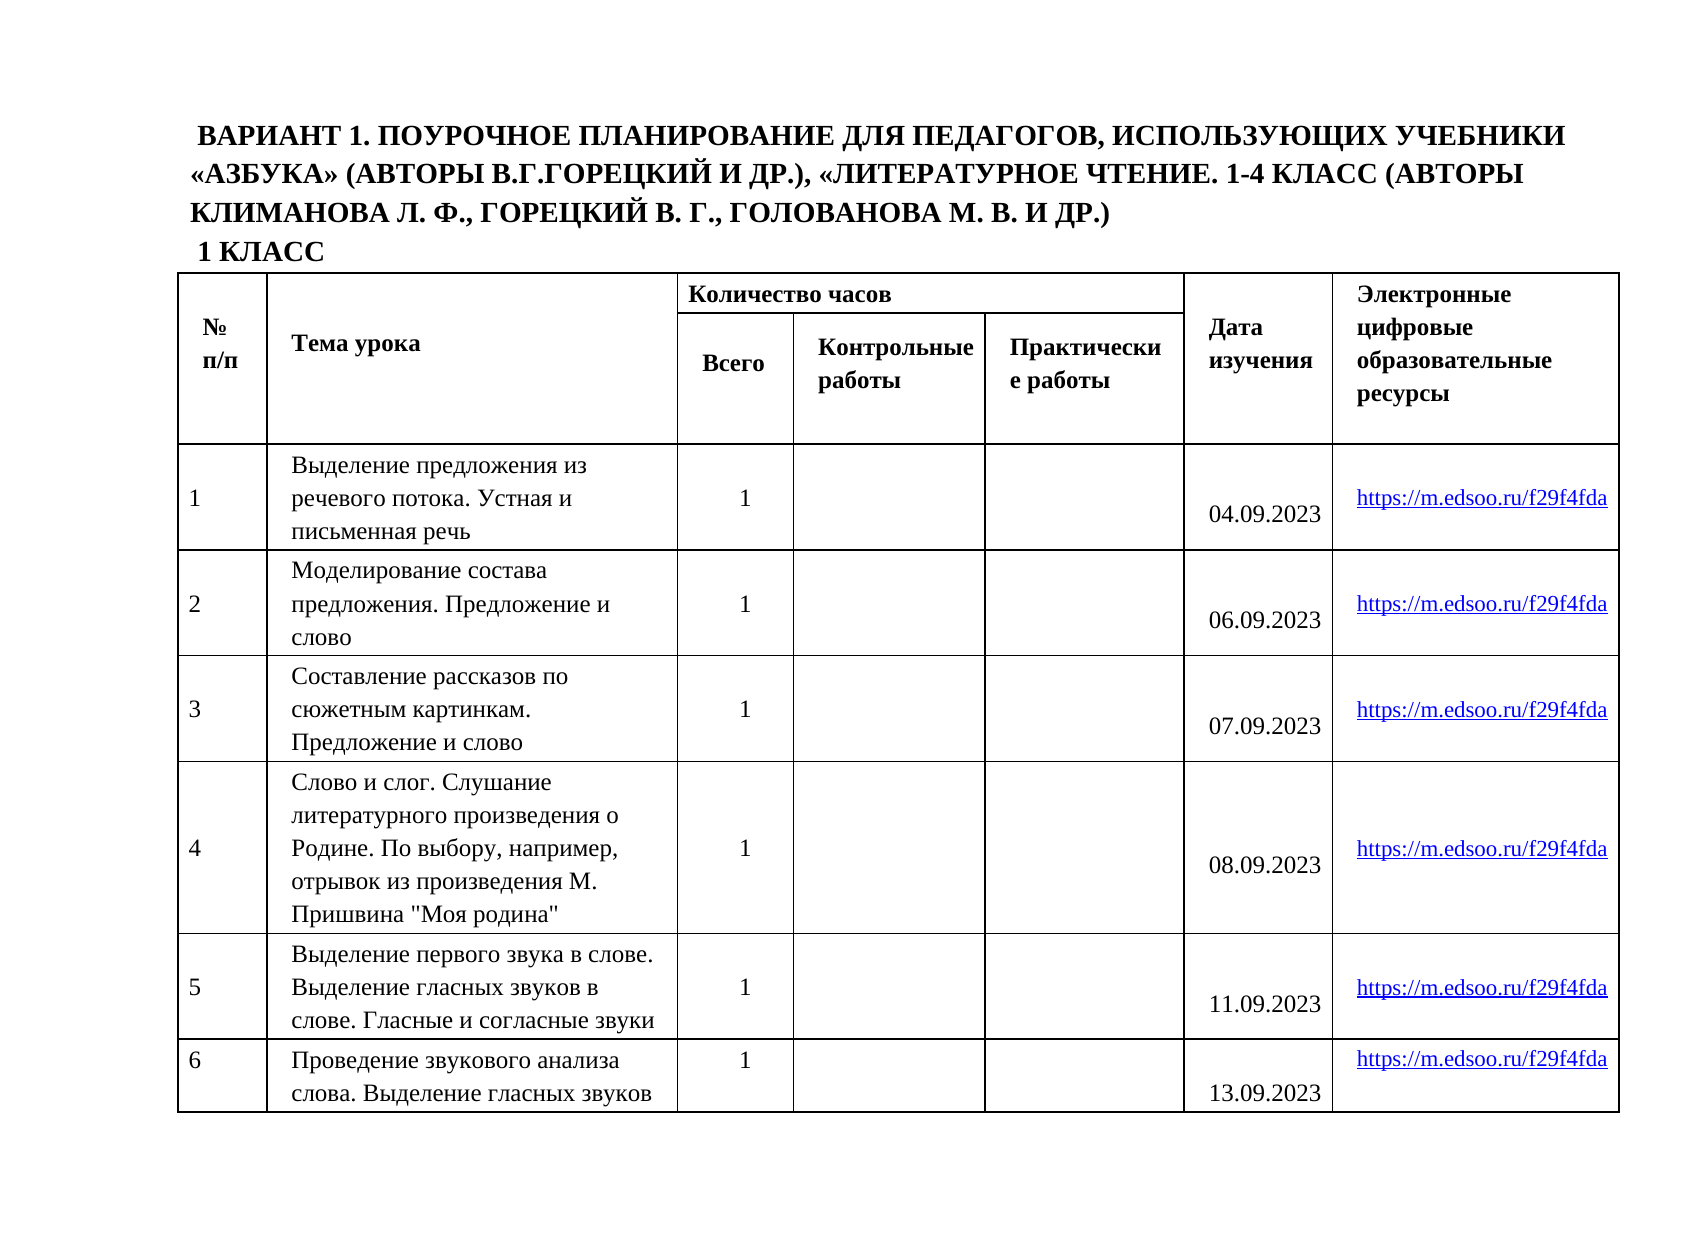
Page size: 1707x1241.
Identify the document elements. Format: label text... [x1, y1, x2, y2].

table_cell [794, 551, 984, 655]
table_cell 04.09.2023 [1185, 445, 1332, 549]
table_cell [986, 762, 1183, 932]
table_cell 13.09.2023 [1185, 1040, 1332, 1111]
table_cell 1 [678, 1040, 793, 1111]
table_cell [794, 1040, 984, 1111]
table_cell https://m.edsoo.ru/f29f4fda [1333, 445, 1618, 549]
table_cell 1 [678, 551, 793, 655]
table_cell Всего [678, 314, 793, 443]
table_cell https://m.edsoo.ru/f29f4fda [1333, 551, 1618, 655]
table_cell 2 [179, 551, 266, 655]
table_cell [986, 934, 1183, 1038]
table_cell [794, 656, 984, 761]
table_cell 4 [179, 762, 266, 932]
table_cell Контрольные работы [794, 314, 984, 443]
table_cell 1 [678, 934, 793, 1038]
table_cell https://m.edsoo.ru/f29f4fda [1333, 656, 1618, 761]
table_cell https://m.edsoo.ru/f29f4fda [1333, 934, 1618, 1038]
table_cell 06.09.2023 [1185, 551, 1332, 655]
table_cell 5 [179, 934, 266, 1038]
table_cell 07.09.2023 [1185, 656, 1332, 761]
table_cell Практические работы [986, 314, 1183, 443]
table_cell [794, 445, 984, 549]
table_cell Моделирование состава предложения. Предложение и слово [268, 551, 677, 655]
table_cell https://m.edsoo.ru/f29f4fda [1333, 1040, 1618, 1111]
table_cell 1 [678, 656, 793, 761]
table_header Электронные цифровые образовательные ресурсы [1333, 274, 1618, 443]
table_cell 11.09.2023 [1185, 934, 1332, 1038]
table_cell 6 [179, 1040, 266, 1111]
table_cell Выделение предложения из речевого потока. Устная и письменная речь [268, 445, 677, 549]
table_cell [794, 934, 984, 1038]
table_cell [986, 656, 1183, 761]
table_cell [794, 762, 984, 932]
table_cell 3 [179, 656, 266, 761]
table_cell 08.09.2023 [1185, 762, 1332, 932]
table_header Количество часов [678, 274, 1183, 312]
table_cell 1 [678, 762, 793, 932]
table_cell 1 [179, 445, 266, 549]
table_cell Слово и слог. Слушание литературного произведения о Родине. По выбору, например, отрывок из произведения М. Пришвина "Моя родина" [268, 762, 677, 932]
table_cell 1 [678, 445, 793, 549]
table_cell Проведение звукового анализа слова. Выделение гласных звуков [268, 1040, 677, 1111]
table_header Тема урока [268, 274, 677, 443]
table_cell [986, 445, 1183, 549]
text ВАРИАНТ 1. ПОУРОЧНОЕ ПЛАНИРОВАНИЕ ДЛЯ ПЕДАГОГОВ, ИСПОЛЬЗУЮЩИХ УЧЕБНИКИ «АЗБУКА» (АВТОРЫ В.Г.ГОРЕЦКИЙ И ДР.), «ЛИТЕРАТУРНОЕ ЧТЕНИЕ. 1-4 КЛАСС (АВТОРЫ КЛИМАНОВА Л. Ф., ГОРЕЦКИЙ В. Г., ГОЛОВАНОВА М. В. И ДР.) [190, 118, 1618, 229]
text 1 КЛАСС [190, 234, 1618, 267]
table_cell https://m.edsoo.ru/f29f4fda [1333, 762, 1618, 932]
table_header Дата изучения [1185, 274, 1332, 443]
table_header № п/п [179, 274, 266, 443]
table_cell [986, 551, 1183, 655]
table_cell Выделение первого звука в слове. Выделение гласных звуков в слове. Гласные и согласные звуки [268, 934, 677, 1038]
table_cell Составление рассказов по сюжетным картинкам. Предложение и слово [268, 656, 677, 761]
table_cell [986, 1040, 1183, 1111]
